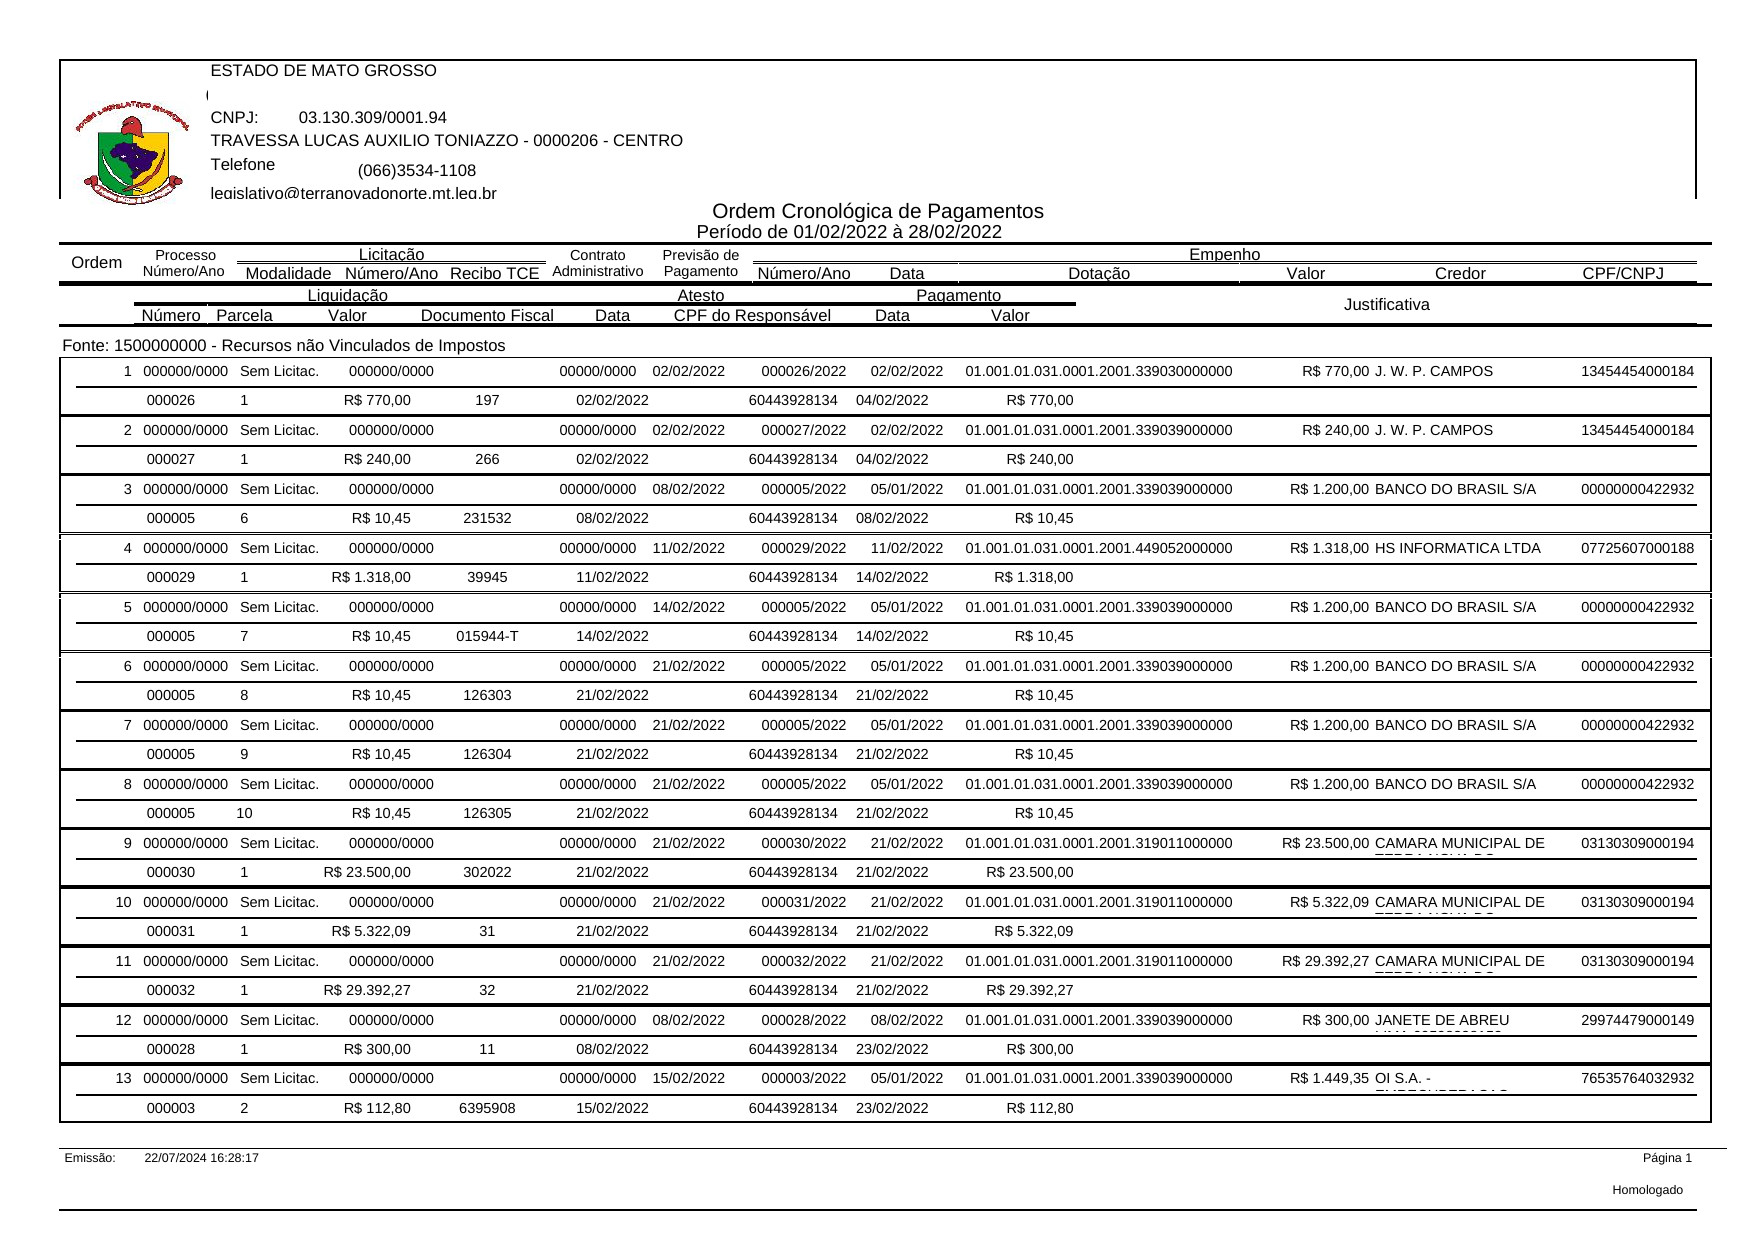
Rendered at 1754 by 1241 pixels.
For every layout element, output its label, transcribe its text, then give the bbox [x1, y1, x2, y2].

table_cell 000031 [134, 923, 207, 943]
table_cell Ordem Cronológica de Pagamentos [59, 199, 1697, 221]
table_cell [73, 71, 192, 101]
table_cell [1076, 687, 1697, 707]
table_cell [76, 565, 1697, 569]
table_cell 000032/2022 [753, 952, 855, 973]
table_cell 03130309000194 [1549, 834, 1697, 855]
table_cell 000000/0000 [340, 599, 443, 619]
table_cell [61, 1165, 332, 1209]
table_cell 00000000422932 [1549, 599, 1697, 619]
table_cell 126304 [414, 746, 561, 766]
table_cell 11 [414, 1041, 561, 1061]
table_cell R$ 770,00 [944, 392, 1076, 413]
table_cell 1 [208, 923, 281, 943]
table_cell R$ 10,45 [281, 746, 414, 766]
table_cell [1697, 1011, 1710, 1062]
table_cell 21/02/2022 [841, 864, 944, 884]
table_cell R$ 10,45 [944, 746, 1076, 766]
table_cell Sem Licitac. [237, 481, 340, 501]
table_cell [1107, 61, 1695, 108]
table_cell [443, 716, 546, 737]
table_cell 1 [208, 1041, 281, 1061]
table_cell 000027/2022 [753, 422, 855, 442]
table_cell [1509, 1197, 1686, 1209]
table_cell Sem Licitac. [237, 363, 340, 383]
table_cell [443, 658, 546, 678]
table_cell 00000000422932 [1549, 481, 1697, 501]
table_cell 60443928134 [664, 1100, 841, 1120]
table_cell CAMARA MUNICIPAL DE TERRA NOVA DO NORTE - MT [1372, 952, 1549, 973]
table_cell R$ 29.392,27 [1240, 952, 1372, 973]
table_cell 23/02/2022 [841, 1100, 944, 1120]
table_cell [443, 599, 546, 619]
table_cell 14/02/2022 [561, 628, 664, 648]
table_cell R$ 1.449,35 [1240, 1070, 1372, 1091]
table_cell [443, 834, 546, 855]
table_cell ESTADO DE MATO GROSSO [208, 61, 1107, 90]
table_cell Documento Fiscal [414, 306, 561, 323]
table_cell [1697, 363, 1710, 414]
table_cell 00000/0000 [546, 363, 649, 383]
table_cell 00000/0000 [546, 1011, 649, 1032]
table_cell 76535764032932 [1549, 1070, 1697, 1091]
table_cell [1697, 952, 1710, 1003]
table_cell [76, 687, 134, 709]
table_cell 00000/0000 [546, 952, 649, 973]
table_cell 21/02/2022 [561, 687, 664, 707]
table_cell [59, 221, 693, 228]
table_cell 05/01/2022 [855, 1070, 958, 1091]
table_cell [208, 90, 1104, 108]
table_cell 03.130.309/0001.94 [296, 108, 1110, 131]
table_cell 21/02/2022 [855, 834, 958, 855]
table_cell [1076, 746, 1697, 766]
table_cell Valor [281, 306, 414, 323]
table_cell 01.001.01.031.0001.2001.339039000000 [959, 481, 1239, 501]
table_cell 9 [208, 746, 281, 766]
table_cell 60443928134 [664, 1041, 841, 1061]
table_cell R$ 240,00 [281, 451, 414, 472]
table_cell 126305 [414, 805, 561, 825]
table_cell [1110, 108, 1695, 199]
table_cell 8 [76, 775, 134, 796]
table_cell 21/02/2022 [649, 952, 752, 973]
table_cell R$ 1.200,00 [1240, 481, 1372, 501]
table_cell 21/02/2022 [841, 687, 944, 707]
table_cell 60443928134 [664, 392, 841, 413]
table_cell [1076, 1041, 1697, 1061]
table_cell 11/02/2022 [649, 540, 752, 560]
table_cell [61, 1070, 76, 1121]
table_cell [61, 889, 1710, 893]
table_cell 11 [76, 952, 134, 973]
table_cell R$ 5.322,09 [944, 923, 1076, 943]
table_cell 07725607000188 [1549, 540, 1697, 560]
table_cell R$ 10,45 [281, 687, 414, 707]
table_cell 000000/0000 [340, 1070, 443, 1091]
table_cell 21/02/2022 [561, 805, 664, 825]
table_cell Número/Ano [340, 264, 443, 281]
table_cell CNPJ: [208, 108, 296, 131]
table_cell [61, 422, 76, 473]
table_cell R$ 112,80 [944, 1100, 1076, 1120]
table_cell R$ 5.322,09 [281, 923, 414, 943]
table_cell [1076, 805, 1697, 825]
table_cell 14/02/2022 [649, 599, 752, 619]
table_cell 00000000422932 [1549, 775, 1697, 796]
table_cell 000026 [134, 392, 207, 413]
table_cell BANCO DO BRASIL S/A [1372, 716, 1549, 737]
table_cell [76, 569, 134, 591]
table_cell [1697, 540, 1710, 591]
table_cell [1076, 864, 1697, 884]
table_cell 8 [208, 687, 281, 707]
table_cell [61, 599, 76, 650]
table_cell Sem Licitac. [237, 1070, 340, 1091]
table_cell 01.001.01.031.0001.2001.339039000000 [959, 658, 1239, 678]
table_cell 000005/2022 [753, 716, 855, 737]
table_cell 2 [208, 1100, 281, 1120]
table_cell [61, 771, 1710, 775]
table_cell 01.001.01.031.0001.2001.449052000000 [959, 540, 1239, 560]
table_cell [76, 392, 134, 414]
table_cell 60443928134 [664, 982, 841, 1002]
table_cell Pagamento [841, 286, 1076, 302]
table_cell [76, 447, 1697, 451]
table_cell 60443928134 [664, 569, 841, 589]
table_cell 000000/0000 [340, 952, 443, 973]
table_cell 14/02/2022 [841, 628, 944, 648]
table_cell [1076, 451, 1697, 472]
table_cell 000000/0000 [340, 363, 443, 383]
table_cell legislativo@terranovadonorte.mt.leg.br [208, 184, 1102, 199]
table_cell 00000/0000 [546, 422, 649, 442]
table_cell R$ 10,45 [281, 628, 414, 648]
table_cell 01.001.01.031.0001.2001.339039000000 [959, 599, 1239, 619]
table_cell [1697, 286, 1712, 324]
table_cell 05/01/2022 [855, 599, 958, 619]
table_cell [61, 535, 1710, 539]
table_cell [76, 978, 1697, 982]
table_cell [1102, 161, 1107, 177]
table_cell 60443928134 [664, 687, 841, 707]
table_cell [1712, 242, 1747, 1147]
table_cell [61, 1011, 76, 1062]
table_cell (066)3534-1108 [355, 161, 1102, 184]
table_cell [1697, 893, 1710, 944]
table_cell 21/02/2022 [649, 834, 752, 855]
table_cell [76, 510, 134, 532]
table_cell [59, 286, 134, 324]
table_cell [1697, 481, 1710, 532]
table_cell 31 [414, 923, 561, 943]
table_cell 21/02/2022 [561, 746, 664, 766]
table_cell 00000/0000 [546, 893, 649, 914]
table_cell [1375, 1175, 1691, 1182]
table_cell 13454454000184 [1549, 422, 1697, 442]
table_cell [61, 834, 76, 885]
table_cell 000030 [134, 864, 207, 884]
table_cell R$ 300,00 [944, 1041, 1076, 1061]
table_cell R$ 300,00 [1240, 1011, 1372, 1032]
table_cell [61, 712, 1710, 716]
table_cell 21/02/2022 [855, 893, 958, 914]
table_cell [61, 893, 76, 944]
table_cell 000000/0000 [340, 540, 443, 560]
table_cell Processo Número/Ano [134, 245, 237, 281]
table_cell 000000/0000 [134, 952, 237, 973]
table_cell 60443928134 [664, 805, 841, 825]
table_cell Sem Licitac. [237, 775, 340, 796]
table_cell 00000000422932 [1549, 716, 1697, 737]
table_cell [61, 1007, 1710, 1011]
table_cell 22/07/2024 16:28:17 [141, 1150, 332, 1165]
table_cell [443, 540, 546, 560]
table_cell [443, 1070, 546, 1091]
table_cell [1076, 923, 1697, 943]
table_cell [1727, 1148, 1747, 1211]
table_cell 000005 [134, 805, 207, 825]
table_cell R$ 770,00 [281, 392, 414, 413]
table_cell 32 [414, 982, 561, 1002]
table_cell [1721, 1175, 1727, 1211]
table_cell [1076, 982, 1697, 1002]
table_cell 1 [208, 451, 281, 472]
table_cell 14/02/2022 [841, 569, 944, 589]
table_cell 00000/0000 [546, 775, 649, 796]
table_cell 05/01/2022 [855, 658, 958, 678]
table_cell R$ 29.392,27 [944, 982, 1076, 1002]
table_cell 29974479000149 [1549, 1011, 1697, 1032]
table_cell 000005/2022 [753, 658, 855, 678]
table_cell [1076, 510, 1697, 531]
table_cell R$ 5.322,09 [1240, 893, 1372, 914]
table_cell [76, 624, 1697, 628]
table_cell [61, 476, 1710, 481]
table_cell 000000/0000 [134, 599, 237, 619]
table_cell 04/02/2022 [841, 451, 944, 472]
table_cell 000005/2022 [753, 599, 855, 619]
table_cell 302022 [414, 864, 561, 884]
table_cell 000003 [134, 1100, 207, 1120]
table_cell 01.001.01.031.0001.2001.339039000000 [959, 775, 1239, 796]
table_cell 000000/0000 [134, 893, 237, 914]
table_cell [1697, 245, 1712, 283]
table_cell 60443928134 [664, 628, 841, 648]
table_cell Sem Licitac. [237, 422, 340, 442]
table_cell 03130309000194 [1549, 893, 1697, 914]
table_cell BANCO DO BRASIL S/A [1372, 658, 1549, 678]
table_cell 01.001.01.031.0001.2001.339039000000 [959, 716, 1239, 737]
table_cell 10 [76, 893, 134, 914]
table_cell R$ 10,45 [944, 510, 1076, 531]
table_cell 000000/0000 [134, 716, 237, 737]
table_cell 00000/0000 [546, 716, 649, 737]
table_cell [61, 363, 76, 414]
table_cell [1102, 177, 1107, 199]
table_cell 03130309000194 [1549, 952, 1697, 973]
table_cell Data [855, 264, 958, 281]
table_cell 231532 [414, 510, 561, 531]
table_cell [1697, 1070, 1710, 1121]
table_cell [1691, 1175, 1721, 1204]
table_cell 08/02/2022 [855, 1011, 958, 1032]
table_cell R$ 112,80 [281, 1100, 414, 1120]
table_cell 10 [208, 805, 281, 825]
table_cell R$ 240,00 [944, 451, 1076, 472]
table_cell 21/02/2022 [841, 923, 944, 943]
table_cell 2 [76, 422, 134, 442]
table_cell [1076, 1100, 1697, 1120]
table_cell [1697, 775, 1710, 827]
table_cell CAMARA MUNICIPAL DE TERRA NOVA DO NORTE - MT [1372, 893, 1549, 914]
table_cell 00000/0000 [546, 658, 649, 678]
table_cell 60443928134 [664, 864, 841, 884]
table_cell 02/02/2022 [561, 392, 664, 413]
table_cell 266 [414, 451, 561, 472]
table_cell 05/01/2022 [855, 716, 958, 737]
table_cell [61, 653, 1710, 657]
table_cell Dotação [959, 264, 1239, 281]
table_cell 6395908 [414, 1100, 561, 1120]
table_cell [61, 540, 76, 591]
table_cell 000000/0000 [134, 363, 237, 383]
table_cell 08/02/2022 [561, 1041, 664, 1061]
table_cell [1697, 599, 1710, 650]
table_cell Telefone [208, 155, 355, 184]
table_cell 000000/0000 [134, 1070, 237, 1091]
table_cell [1686, 1182, 1691, 1209]
table_cell [61, 1066, 1710, 1070]
table_cell 000027 [134, 451, 207, 472]
table_cell 01.001.01.031.0001.2001.319011000000 [959, 952, 1239, 973]
table_cell [76, 683, 1697, 687]
table_cell R$ 10,45 [281, 510, 414, 531]
table_cell [1697, 716, 1710, 768]
table_cell Credor [1372, 264, 1549, 281]
table_cell [443, 422, 546, 442]
table_cell 00000/0000 [546, 599, 649, 619]
table_cell CPF/CNPJ [1549, 264, 1697, 281]
table_cell [355, 155, 1107, 161]
table_cell [76, 864, 134, 885]
table_cell Empenho [753, 245, 1697, 261]
table_cell [1695, 1150, 1727, 1174]
table_cell R$ 10,45 [944, 805, 1076, 825]
table_cell [59, 1123, 1712, 1147]
table_cell [76, 1037, 1697, 1041]
table_cell 000005 [134, 687, 207, 707]
table_cell [443, 775, 546, 796]
table_cell R$ 23.500,00 [281, 864, 414, 884]
table_cell 000000/0000 [340, 658, 443, 678]
table_cell 12 [76, 1011, 134, 1032]
table_cell R$ 1.318,00 [1240, 540, 1372, 560]
table_cell [1076, 392, 1697, 413]
table_cell 02/02/2022 [561, 451, 664, 472]
table_cell [76, 451, 134, 473]
table_cell Licitação [237, 245, 546, 261]
table_cell [61, 417, 1710, 422]
table_cell [76, 628, 134, 650]
table_cell Liquidação [134, 286, 561, 302]
table_cell 11/02/2022 [855, 540, 958, 560]
table_cell R$ 10,45 [944, 628, 1076, 648]
table_cell R$ 1.200,00 [1240, 716, 1372, 737]
table_cell J. W. P. CAMPOS [1372, 422, 1549, 442]
table_cell 21/02/2022 [561, 864, 664, 884]
table_cell 000000/0000 [134, 540, 237, 560]
table_cell 4 [76, 540, 134, 560]
table_cell 00000000422932 [1549, 658, 1697, 678]
table_cell 08/02/2022 [649, 1011, 752, 1032]
table_cell 3 [76, 481, 134, 501]
table_cell Atesto [561, 286, 841, 302]
table_cell [61, 658, 76, 709]
table_cell 21/02/2022 [649, 893, 752, 914]
table_cell 000000/0000 [134, 481, 237, 501]
table_cell 000000/0000 [340, 775, 443, 796]
table_cell R$ 29.392,27 [281, 982, 414, 1002]
table_cell [1697, 834, 1710, 885]
table_cell 015944-T [414, 628, 561, 648]
table_cell BANCO DO BRASIL S/A [1372, 599, 1549, 619]
table_cell 05/01/2022 [855, 775, 958, 796]
table_cell 5 [76, 599, 134, 619]
table_cell 21/02/2022 [561, 923, 664, 943]
table_cell [443, 481, 546, 501]
table_cell 000000/0000 [340, 481, 443, 501]
table_cell 21/02/2022 [649, 775, 752, 796]
table_cell [59, 228, 693, 242]
table_cell 9 [76, 834, 134, 855]
table_cell 000000/0000 [340, 893, 443, 914]
table_cell [61, 61, 207, 71]
table_cell J. W. P. CAMPOS [1372, 363, 1549, 383]
table_cell 00000/0000 [546, 540, 649, 560]
table_cell 01.001.01.031.0001.2001.339039000000 [959, 422, 1239, 442]
table_cell [332, 1150, 1374, 1209]
table_cell R$ 770,00 [1240, 363, 1372, 383]
table_cell R$ 23.500,00 [1240, 834, 1372, 855]
table_cell 39945 [414, 569, 561, 589]
table_cell [76, 860, 1697, 864]
table_cell [1122, 228, 1697, 242]
table_cell Previsão de Pagamento [649, 245, 752, 281]
table_cell 08/02/2022 [841, 510, 944, 531]
table_cell Valor [944, 306, 1076, 323]
table_cell CAMARA MUNICIPAL DE TERRA NOVA DO NORTE - MT [1372, 834, 1549, 855]
table_cell [192, 71, 207, 81]
table_cell [61, 716, 76, 768]
table_cell [1375, 1182, 1509, 1209]
table_cell 05/01/2022 [855, 481, 958, 501]
table_cell 7 [76, 716, 134, 737]
table_cell 7 [208, 628, 281, 648]
table_cell 01.001.01.031.0001.2001.339030000000 [959, 363, 1239, 383]
table_cell 60443928134 [664, 923, 841, 943]
table_cell 000032 [134, 982, 207, 1002]
table_cell Número/Ano [753, 264, 855, 281]
table_cell 000028/2022 [753, 1011, 855, 1032]
table_cell BANCO DO BRASIL S/A [1372, 481, 1549, 501]
table_cell [61, 952, 76, 1003]
table_cell R$ 23.500,00 [944, 864, 1076, 884]
table_cell CPF do Responsável [664, 306, 841, 323]
table_cell 15/02/2022 [561, 1100, 664, 1120]
table_cell 000005 [134, 628, 207, 648]
table_cell [61, 948, 1710, 952]
table_cell R$ 300,00 [281, 1041, 414, 1061]
table_cell 000029/2022 [753, 540, 855, 560]
table_cell Número [134, 306, 207, 323]
table_cell HS INFORMATICA LTDA [1372, 540, 1549, 560]
table_cell R$ 240,00 [1240, 422, 1372, 442]
table_cell 000000/0000 [134, 834, 237, 855]
table_cell [61, 594, 1710, 598]
table_cell [1076, 569, 1697, 589]
table_cell Homologado [1509, 1182, 1686, 1197]
table_cell Sem Licitac. [237, 716, 340, 737]
table_cell [443, 363, 546, 383]
table_cell Contrato Administrativo [546, 245, 649, 281]
table_cell 000005 [134, 510, 207, 531]
table_cell 01.001.01.031.0001.2001.339039000000 [959, 1011, 1239, 1032]
table_cell 000028 [134, 1041, 207, 1061]
table_cell [76, 506, 1697, 510]
table_cell 11/02/2022 [561, 569, 664, 589]
table_cell 000000/0000 [340, 422, 443, 442]
table_cell Emissão: [61, 1150, 141, 1165]
table_header [1697, 59, 1747, 242]
table_cell [76, 982, 134, 1003]
table_cell 60443928134 [664, 451, 841, 472]
table_cell 000000/0000 [134, 422, 237, 442]
table_cell 21/02/2022 [841, 746, 944, 766]
table_cell 13454454000184 [1549, 363, 1697, 383]
table_cell [76, 919, 1697, 923]
table_cell Período de 01/02/2022 à 28/02/2022 [694, 221, 1122, 242]
table_cell Sem Licitac. [237, 893, 340, 914]
table_cell 1 [208, 982, 281, 1002]
table_cell 6 [208, 510, 281, 531]
table_cell 02/02/2022 [649, 422, 752, 442]
table_cell 000000/0000 [340, 716, 443, 737]
table_cell R$ 1.318,00 [281, 569, 414, 589]
table_cell [61, 358, 1710, 363]
table_cell [59, 327, 1712, 336]
table_cell [76, 1100, 134, 1121]
table_cell TRAVESSA LUCAS AUXILIO TONIAZZO - 0000206 - CENTRO [208, 131, 1107, 154]
table_cell 21/02/2022 [561, 982, 664, 1002]
table_cell 00000/0000 [546, 1070, 649, 1091]
table_cell [61, 775, 76, 827]
table_cell [76, 805, 134, 827]
table_cell 60443928134 [664, 510, 841, 531]
table_cell 000000/0000 [134, 775, 237, 796]
table_cell 1 [76, 363, 134, 383]
table_cell Valor [1240, 264, 1372, 281]
table_cell 1 [208, 864, 281, 884]
table_cell 21/02/2022 [841, 982, 944, 1002]
table_cell 13 [76, 1070, 134, 1091]
table_cell 000031/2022 [753, 893, 855, 914]
table_cell [76, 746, 134, 768]
table_cell BANCO DO BRASIL S/A [1372, 775, 1549, 796]
table_cell 000005/2022 [753, 775, 855, 796]
table_cell R$ 1.200,00 [1240, 775, 1372, 796]
table_cell R$ 1.318,00 [944, 569, 1076, 589]
table_cell 000000/0000 [134, 1011, 237, 1032]
table_cell Sem Licitac. [237, 834, 340, 855]
table_cell 1 [208, 392, 281, 413]
table_cell Página 1 [1375, 1150, 1695, 1174]
table_cell 01.001.01.031.0001.2001.319011000000 [959, 834, 1239, 855]
table_cell 04/02/2022 [841, 392, 944, 413]
table_cell [1697, 422, 1710, 473]
table_cell [443, 1011, 546, 1032]
table_cell 02/02/2022 [855, 363, 958, 383]
table_cell [1697, 658, 1710, 709]
table_cell 01.001.01.031.0001.2001.319011000000 [959, 893, 1239, 914]
table_cell [1691, 1204, 1721, 1209]
table_cell 000003/2022 [753, 1070, 855, 1091]
table_cell Sem Licitac. [237, 952, 340, 973]
table_cell [1122, 221, 1697, 228]
table_cell 02/02/2022 [855, 422, 958, 442]
table_cell 000000/0000 [134, 658, 237, 678]
table_cell 21/02/2022 [841, 805, 944, 825]
table_cell [61, 481, 76, 532]
table_cell [76, 742, 1697, 746]
table_cell Recibo TCE [443, 264, 546, 281]
table_cell 126303 [414, 687, 561, 707]
table_cell [1284, 336, 1712, 357]
table_cell 02/02/2022 [649, 363, 752, 383]
table_cell Parcela [208, 306, 281, 323]
table_cell 60443928134 [664, 746, 841, 766]
table_cell Sem Licitac. [237, 599, 340, 619]
table_cell [76, 801, 1697, 805]
table_cell [61, 830, 1710, 834]
table_cell 197 [414, 392, 561, 413]
table_cell 21/02/2022 [649, 658, 752, 678]
table_cell 000026/2022 [753, 363, 855, 383]
table_cell 000005 [134, 746, 207, 766]
table_cell OI S.A. - EMRECUPERACAO JUDICIAL [1372, 1070, 1549, 1091]
table_cell [1076, 628, 1697, 648]
table_cell R$ 10,45 [281, 805, 414, 825]
table_cell Data [841, 306, 944, 323]
table_cell [76, 923, 134, 944]
table_cell Modalidade [237, 264, 340, 281]
table_cell R$ 1.200,00 [1240, 599, 1372, 619]
table_cell 000000/0000 [340, 834, 443, 855]
table_cell 000005/2022 [753, 481, 855, 501]
table_cell 15/02/2022 [649, 1070, 752, 1091]
table_cell R$ 10,45 [944, 687, 1076, 707]
table_cell Sem Licitac. [237, 658, 340, 678]
table_cell Fonte: 1500000000 - Recursos não Vinculados de Impostos [59, 336, 1284, 357]
table_cell 000000/0000 [340, 1011, 443, 1032]
table_cell 1 [208, 569, 281, 589]
table_cell Data [561, 306, 664, 323]
table_cell Ordem [59, 245, 134, 281]
table_cell R$ 1.200,00 [1240, 658, 1372, 678]
table_cell [61, 71, 73, 199]
table_cell 000029 [134, 569, 207, 589]
table_cell JANETE DE ABREU LIMA 00598338152 [1372, 1011, 1549, 1032]
table_cell [443, 952, 546, 973]
table_cell 08/02/2022 [649, 481, 752, 501]
table_cell 21/02/2022 [855, 952, 958, 973]
table_cell 08/02/2022 [561, 510, 664, 531]
table_cell 00000/0000 [546, 834, 649, 855]
table_cell [76, 1041, 134, 1062]
table_cell Sem Licitac. [237, 540, 340, 560]
table_cell [192, 81, 204, 199]
table_cell 00000/0000 [546, 481, 649, 501]
table_cell 23/02/2022 [841, 1041, 944, 1061]
table_cell 6 [76, 658, 134, 678]
table_cell Sem Licitac. [237, 1011, 340, 1032]
table_cell 01.001.01.031.0001.2001.339039000000 [959, 1070, 1239, 1091]
table_cell 21/02/2022 [649, 716, 752, 737]
table_cell [443, 893, 546, 914]
table_cell Justificativa [1076, 286, 1697, 323]
table_cell 000030/2022 [753, 834, 855, 855]
table_cell [76, 388, 1697, 392]
